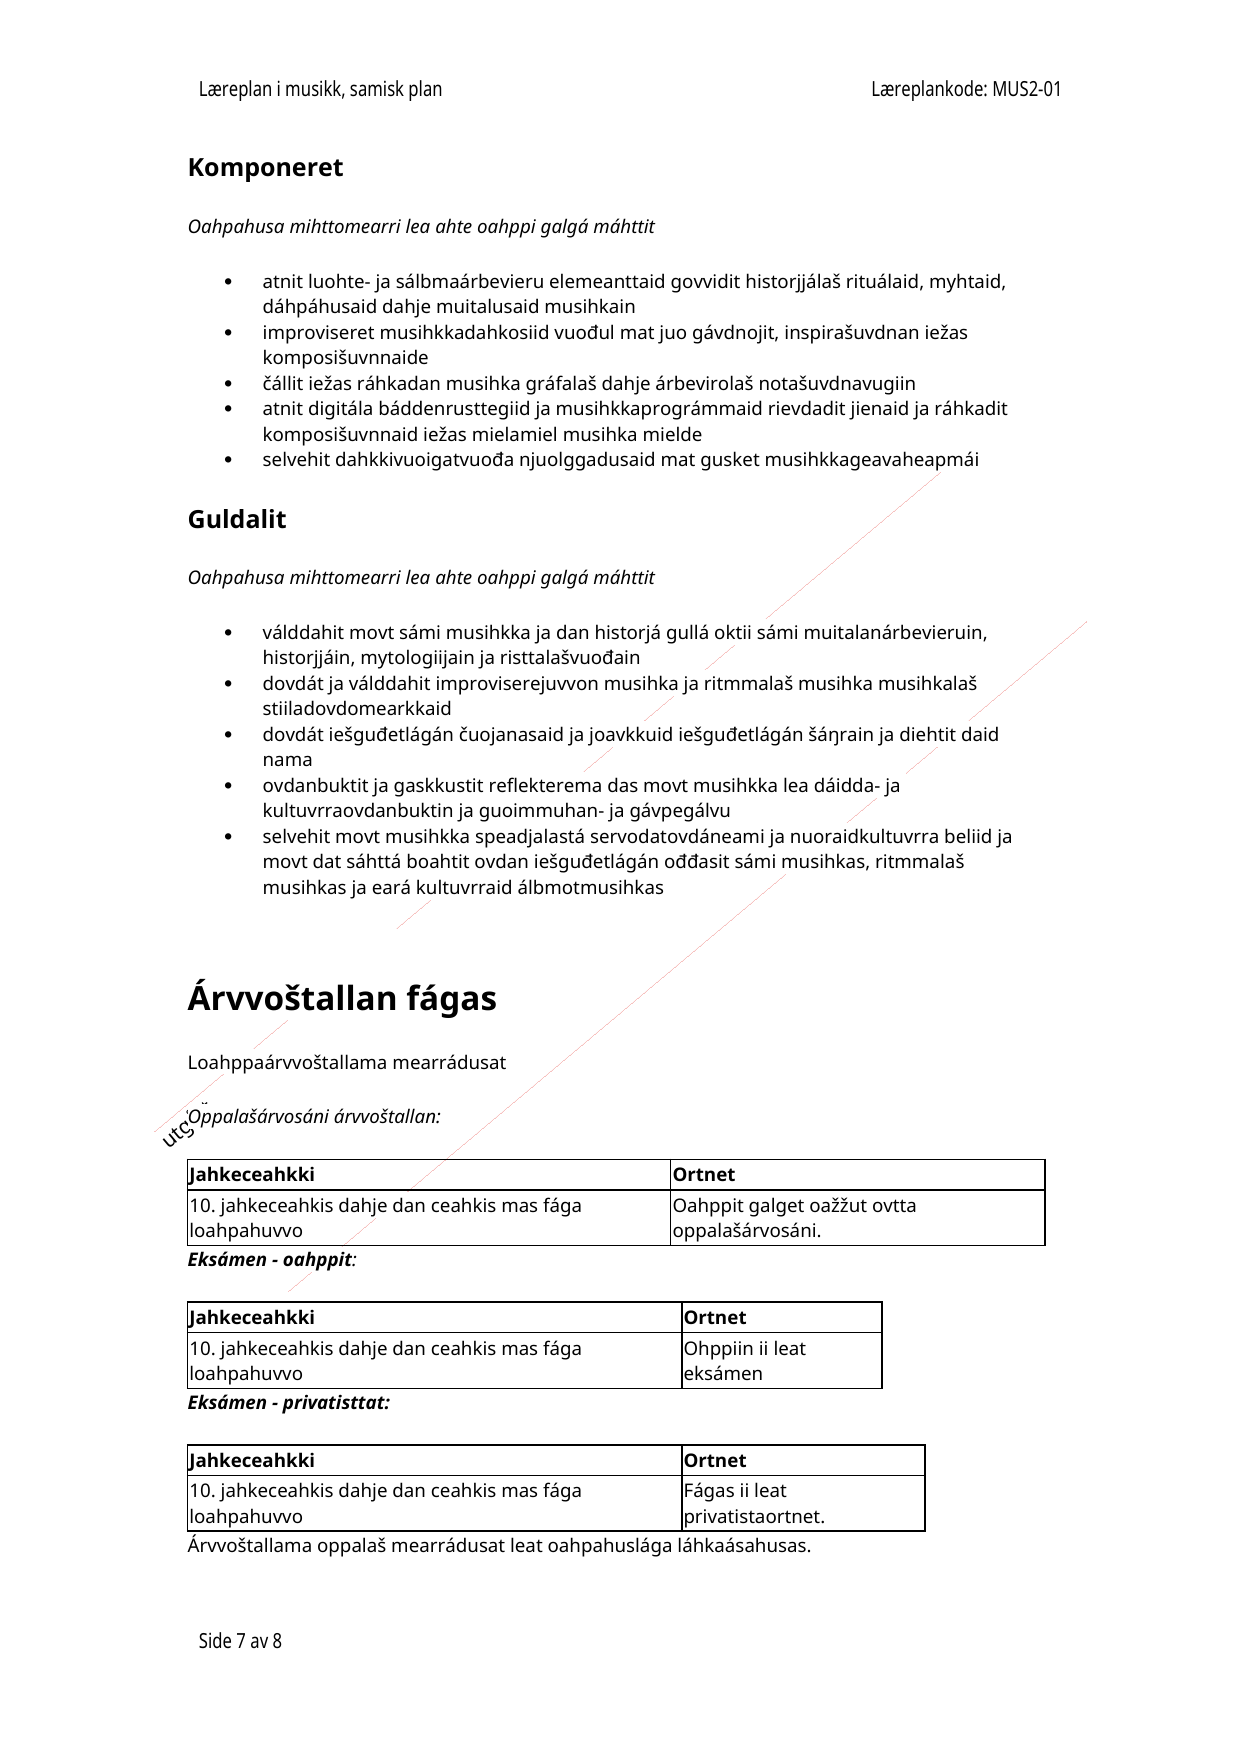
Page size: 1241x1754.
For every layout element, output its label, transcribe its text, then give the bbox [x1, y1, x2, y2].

list atnit digitála báddenrusttegiid ja musihkkaprográmmaid rievdadit jienaid ja ráhkadit komposišuvnnaid iežas mielamiel musihka mielde [702, 396, 1053, 447]
list čállit iežas ráhkadan musihka gráfalaš dahje árbevirolaš notašuvdnavugiin [916, 370, 1053, 396]
subtitle Komponeret [344, 150, 1053, 184]
text Loahppaárvvoštallama mearrádusat [549, 1049, 1053, 1074]
list dovdát ja válddahit improviserejuvvon musihka ja ritmmalaš musihka musihkalaš stiiladovdomearkkaid [970, 670, 1053, 721]
text Oahpahusa mihttomearri lea ahte oahppi galgá máhttit [662, 213, 1053, 239]
list atnit luohte- ja sálbmaárbevieru elemeanttaid govvidit historjjálaš rituálaid, myhtaid, dáhpáhusaid dahje muitalusaid musihkain [225, 268, 1053, 319]
subtitle Árvvoštallan fágas [614, 929, 1053, 1020]
list selvehit dahkkivuoigatvuođa njuolggadusaid mat gusket musihkkageavaheapmái [979, 447, 1053, 472]
list dovdát iešguđetlágán čuojanasaid ja joavkkuid iešguđetlágán šáŋrain ja diehtit daid nama [313, 747, 611, 772]
text Oppalašárvosáni árvvoštallan: [484, 1104, 1053, 1129]
list dovdát iešguđetlágán čuojanasaid ja joavkkuid iešguđetlágán šáŋrain ja diehtit daid nama [225, 721, 263, 772]
text Árvvoštallama oppalaš mearrádusat leat oahpahuslága láhkaásahusas. [812, 1532, 1053, 1558]
subtitle Guldalit [867, 501, 1053, 535]
list ovdanbuktit ja gaskkustit reflekterema das movt musihkka lea dáidda- ja kultuvrraovdanbuktin ja guoimmuhan- ja gávpegálvu [848, 772, 1053, 823]
subtitle Guldalit [287, 501, 904, 535]
list dovdát iešguđetlágán čuojanasaid ja joavkkuid iešguđetlágán šáŋrain ja diehtit daid nama [909, 721, 1053, 772]
list dovdát ja válddahit improviserejuvvon musihka ja ritmmalaš musihka musihkalaš stiiladovdomearkkaid [452, 696, 672, 721]
list ovdanbuktit ja gaskkustit reflekterema das movt musihkka lea dáidda- ja kultuvrraovdanbuktin ja guoimmuhan- ja gávpegálvu [731, 798, 875, 823]
list selvehit movt musihkka speadjalastá servodatovdáneami ja nuoraidkultuvrra beliid ja movt dat sáhttá boahtit ovdan iešguđetlágán ođđasit sámi musihkas, ritmmalaš musihkas ja eará kultuvrraid álbmotmusihkas [757, 823, 1053, 900]
subtitle Árvvoštallan fágas [506, 929, 719, 1020]
list válddahit movt sámi musihkka ja dan historjá gullá oktii sámi muitalanárbevieruin, historjjáin, mytologiijain ja risttalašvuođain [706, 619, 1053, 670]
list dovdát ja válddahit improviserejuvvon musihka ja ritmmalaš musihka musihkalaš stiiladovdomearkkaid [646, 670, 1027, 721]
text Eksámen - oahppit: [359, 1247, 1053, 1272]
text Eksámen - privatisttat: [392, 1389, 1053, 1415]
text Loahppaárvvoštallama mearrádusat [506, 1049, 576, 1074]
text Oppalašárvosáni árvvoštallan: [443, 1104, 510, 1129]
list improviseret musihkkadahkosiid vuođul mat juo gávdnojit, inspirašuvdnan iežas komposišuvnnaide [225, 319, 1053, 370]
list dovdát iešguđetlágán čuojanasaid ja joavkkuid iešguđetlágán šáŋrain ja diehtit daid nama [585, 747, 935, 772]
text Oahpahusa mihttomearri lea ahte oahppi galgá máhttit [187, 564, 829, 590]
text [802, 564, 1053, 590]
